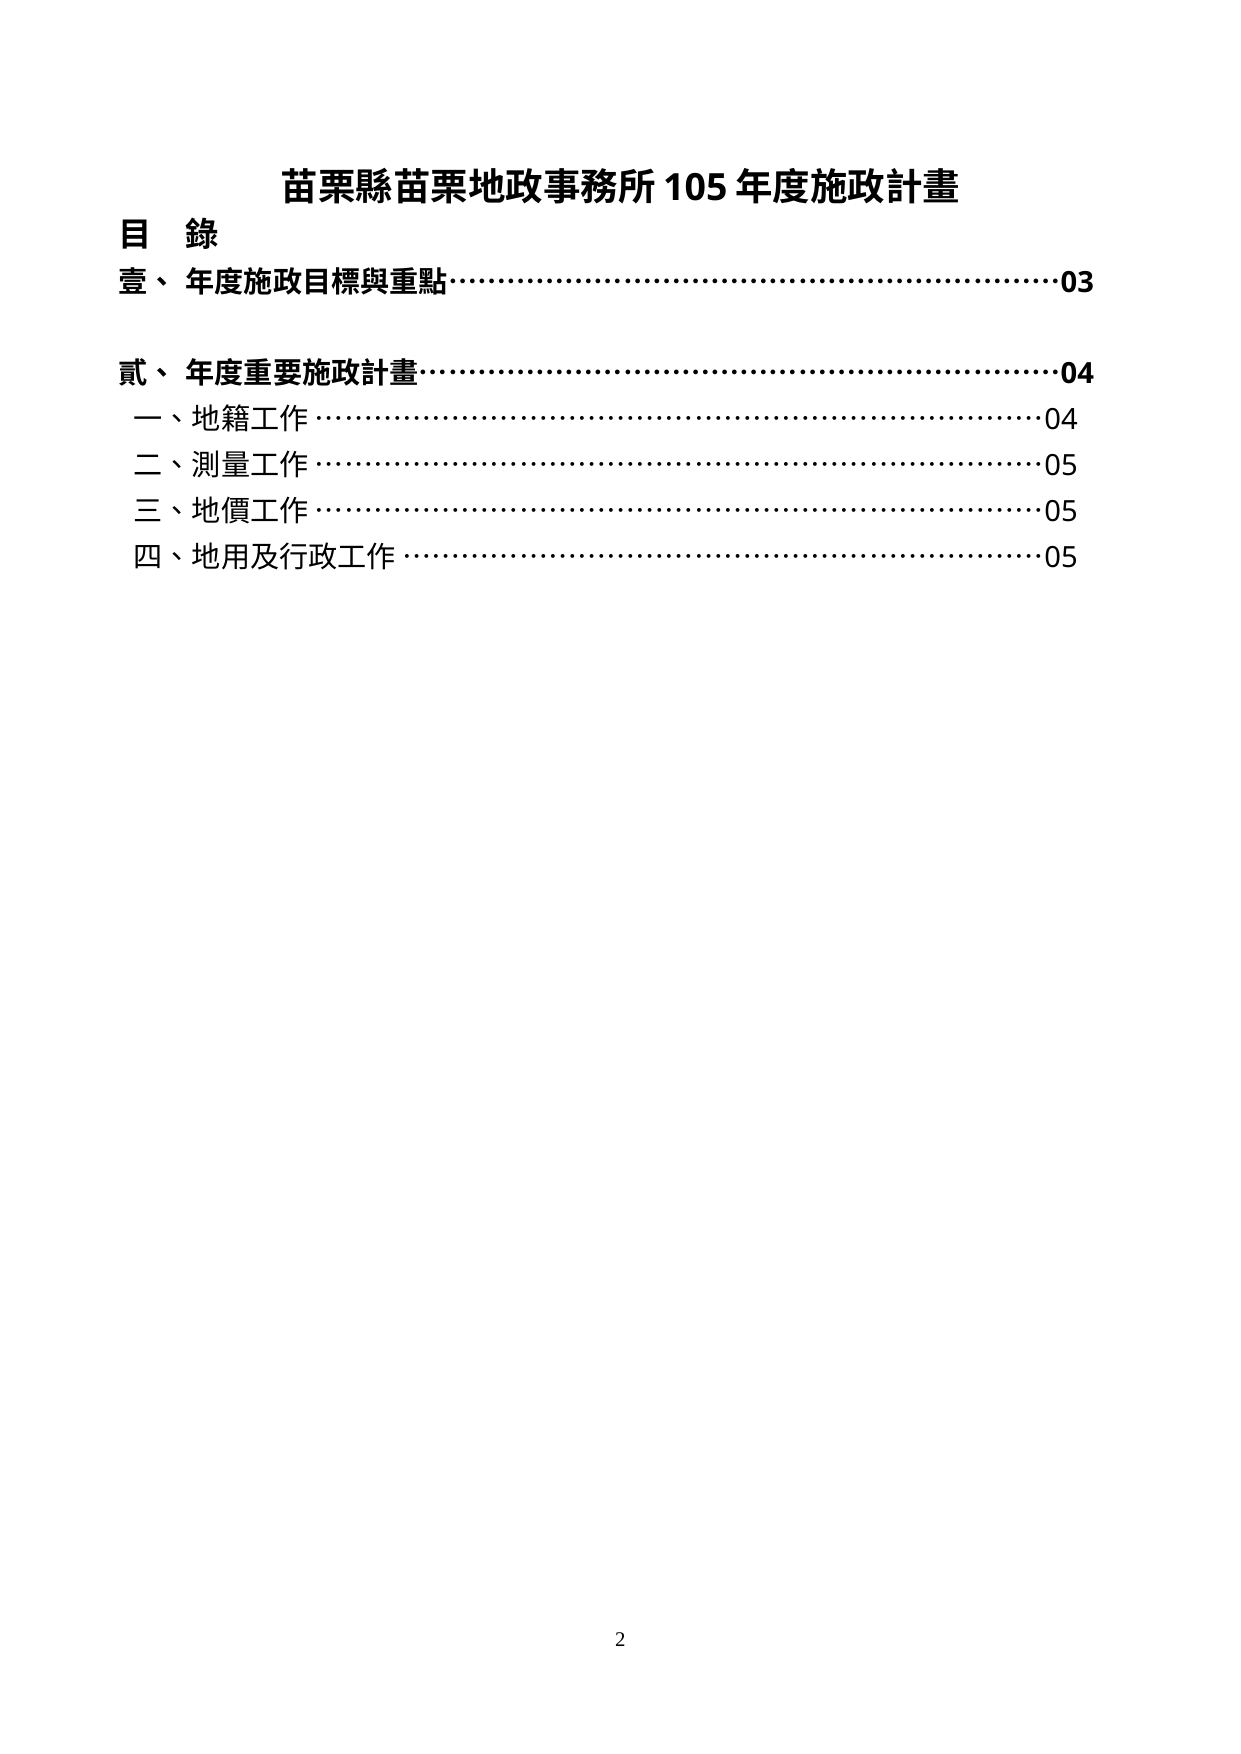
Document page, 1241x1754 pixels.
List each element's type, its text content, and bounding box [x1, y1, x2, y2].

subtitle 苗栗縣苗栗地政事務所105年度施政計畫 [118, 164, 1122, 210]
text 一、地籍工作 …………………………………………………………………04 [118, 393, 1122, 439]
text 四、地用及行政工作 …………………………………………………………05 [118, 531, 1122, 576]
subtitle 年度施政目標與重點………………………………………………………03 [118, 256, 1122, 301]
subtitle 年度重要施政計畫…………………………………………………………04 [118, 347, 1122, 393]
text 三、地價工作 …………………………………………………………………05 [118, 485, 1122, 531]
text 二、測量工作 …………………………………………………………………05 [118, 439, 1122, 485]
subtitle 目 錄 [118, 210, 1122, 256]
